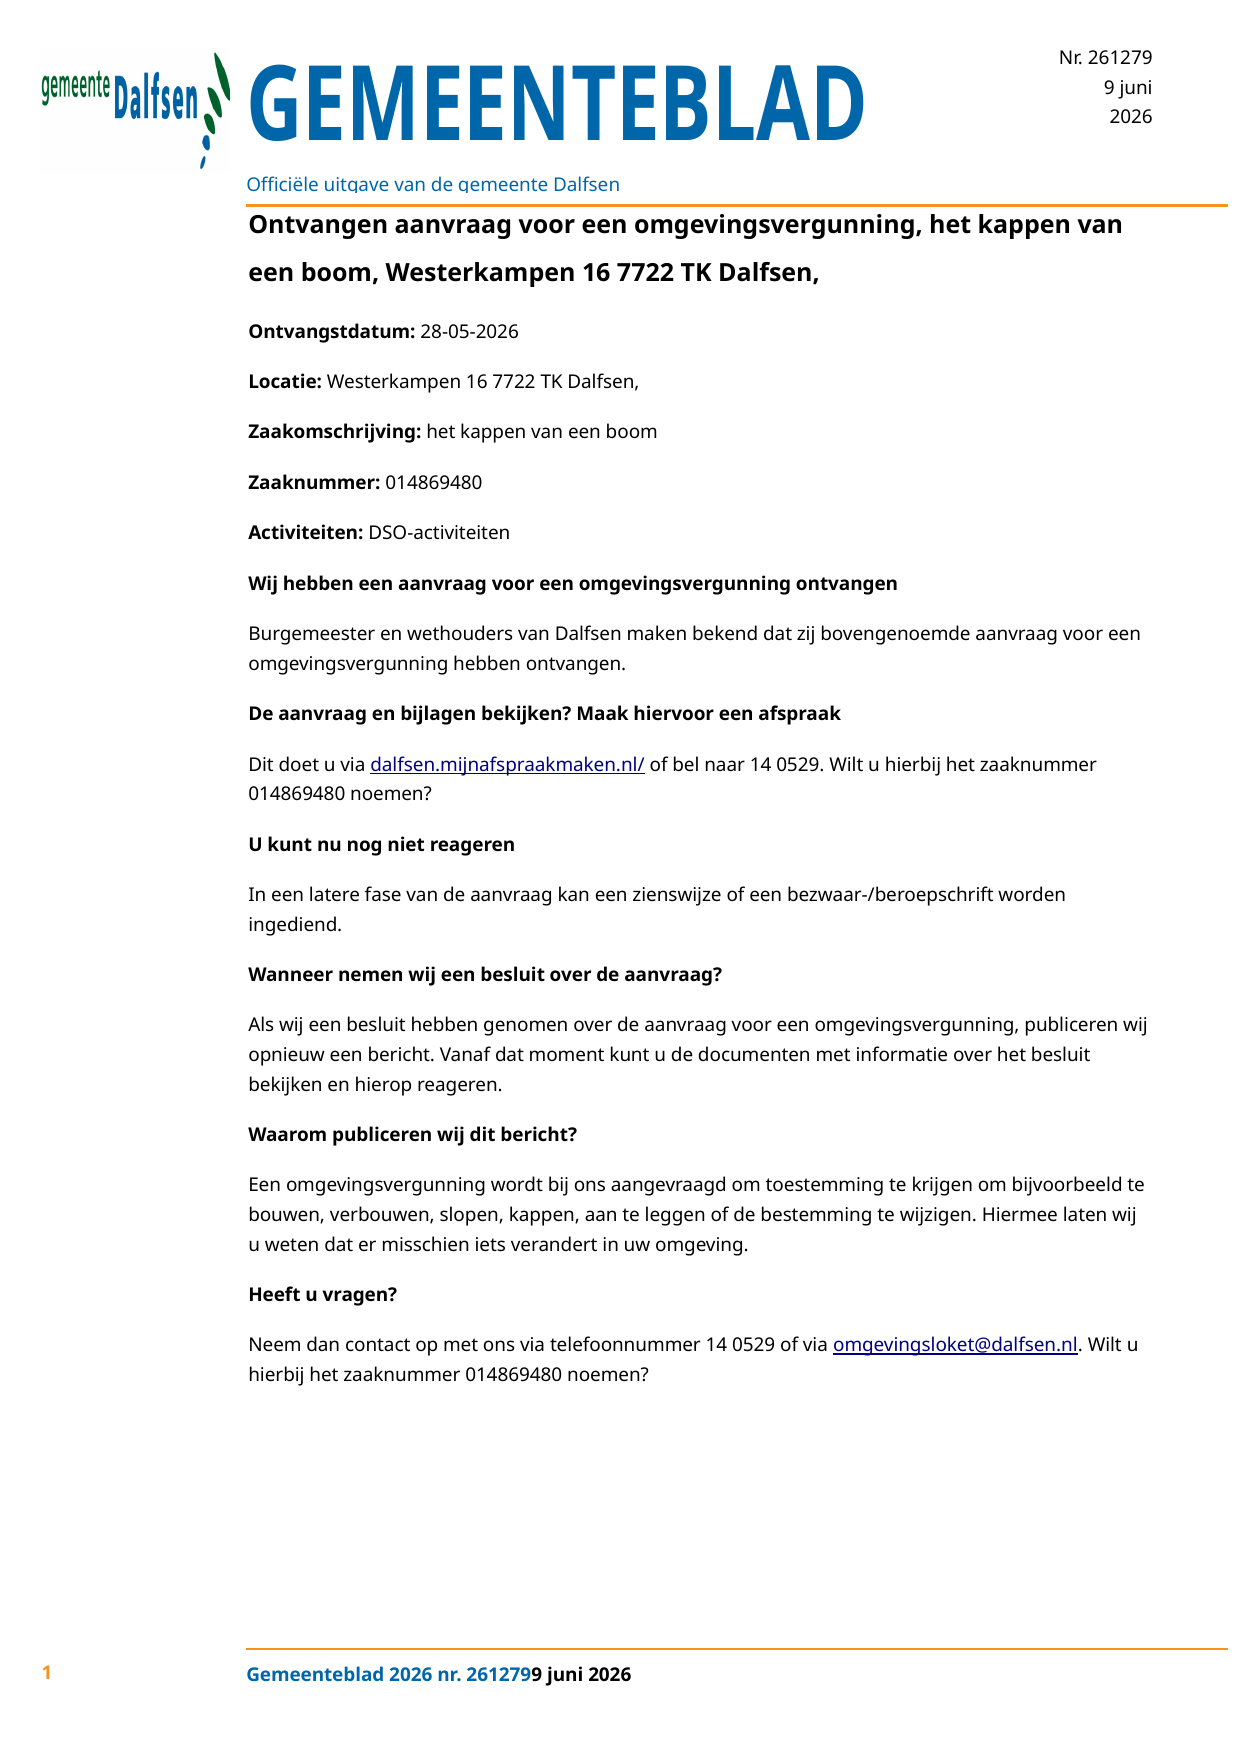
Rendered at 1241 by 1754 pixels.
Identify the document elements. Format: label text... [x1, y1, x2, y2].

text De aanvraag en bijlagen bekijken? Maak hiervoor een afspraak [248, 700, 1152, 726]
text Waarom publiceren wij dit bericht? [248, 1121, 1152, 1147]
text In een latere fase van de aanvraag kan een zienswijze of een bezwaar-/beroepschrift worden ingediend. [248, 881, 1152, 937]
text Ontvangstdatum: 28-05-2026 [248, 318, 1152, 344]
text Heeft u vragen? [248, 1281, 1152, 1307]
text Zaaknummer: 014869480 [248, 469, 1152, 495]
text Dit doet u via dalfsen.mijnafspraakmaken.nl/ of bel naar 14 0529. Wilt u hierbij het zaaknummer 014869480 noemen? [248, 751, 1152, 806]
text Een omgevingsvergunning wordt bij ons aangevraagd om toestemming te krijgen om bijvoorbeeld te bouwen, verbouwen, slopen, kappen, aan te leggen of de bestemming te wijzigen. Hiermee laten wij u weten dat er misschien iets verandert in uw omgeving. [248, 1172, 1152, 1257]
text Ontvangen aanvraag voor een omgevingsvergunning, het kappen van een boom, Westerkampen 16 7722 TK Dalfsen, [248, 207, 1152, 288]
text Wanneer nemen wij een besluit over de aanvraag? [248, 961, 1152, 987]
text U kunt nu nog niet reageren [248, 831, 1152, 857]
text Burgemeester en wethouders van Dalfsen maken bekend dat zij bovengenoemde aanvraag voor een omgevingsvergunning hebben ontvangen. [248, 620, 1152, 676]
text Als wij een besluit hebben genomen over de aanvraag voor een omgevingsvergunning, publiceren wij opnieuw een bericht. Vanaf dat moment kunt u de documenten met informatie over het besluit bekijken en hierop reageren. [248, 1012, 1152, 1097]
text Activiteiten: DSO-activiteiten [248, 519, 1152, 545]
text Wij hebben een aanvraag voor een omgevingsvergunning ontvangen [248, 570, 1152, 596]
text Zaakomschrijving: het kappen van een boom [248, 419, 1152, 444]
text Neem dan contact op met ons via telefoonnummer 14 0529 of via omgevingsloket@dalfsen.nl. Wilt u hierbij het zaaknummer 014869480 noemen? [248, 1332, 1152, 1387]
picture [41, 47, 231, 172]
text Locatie: Westerkampen 16 7722 TK Dalfsen, [248, 368, 1152, 394]
